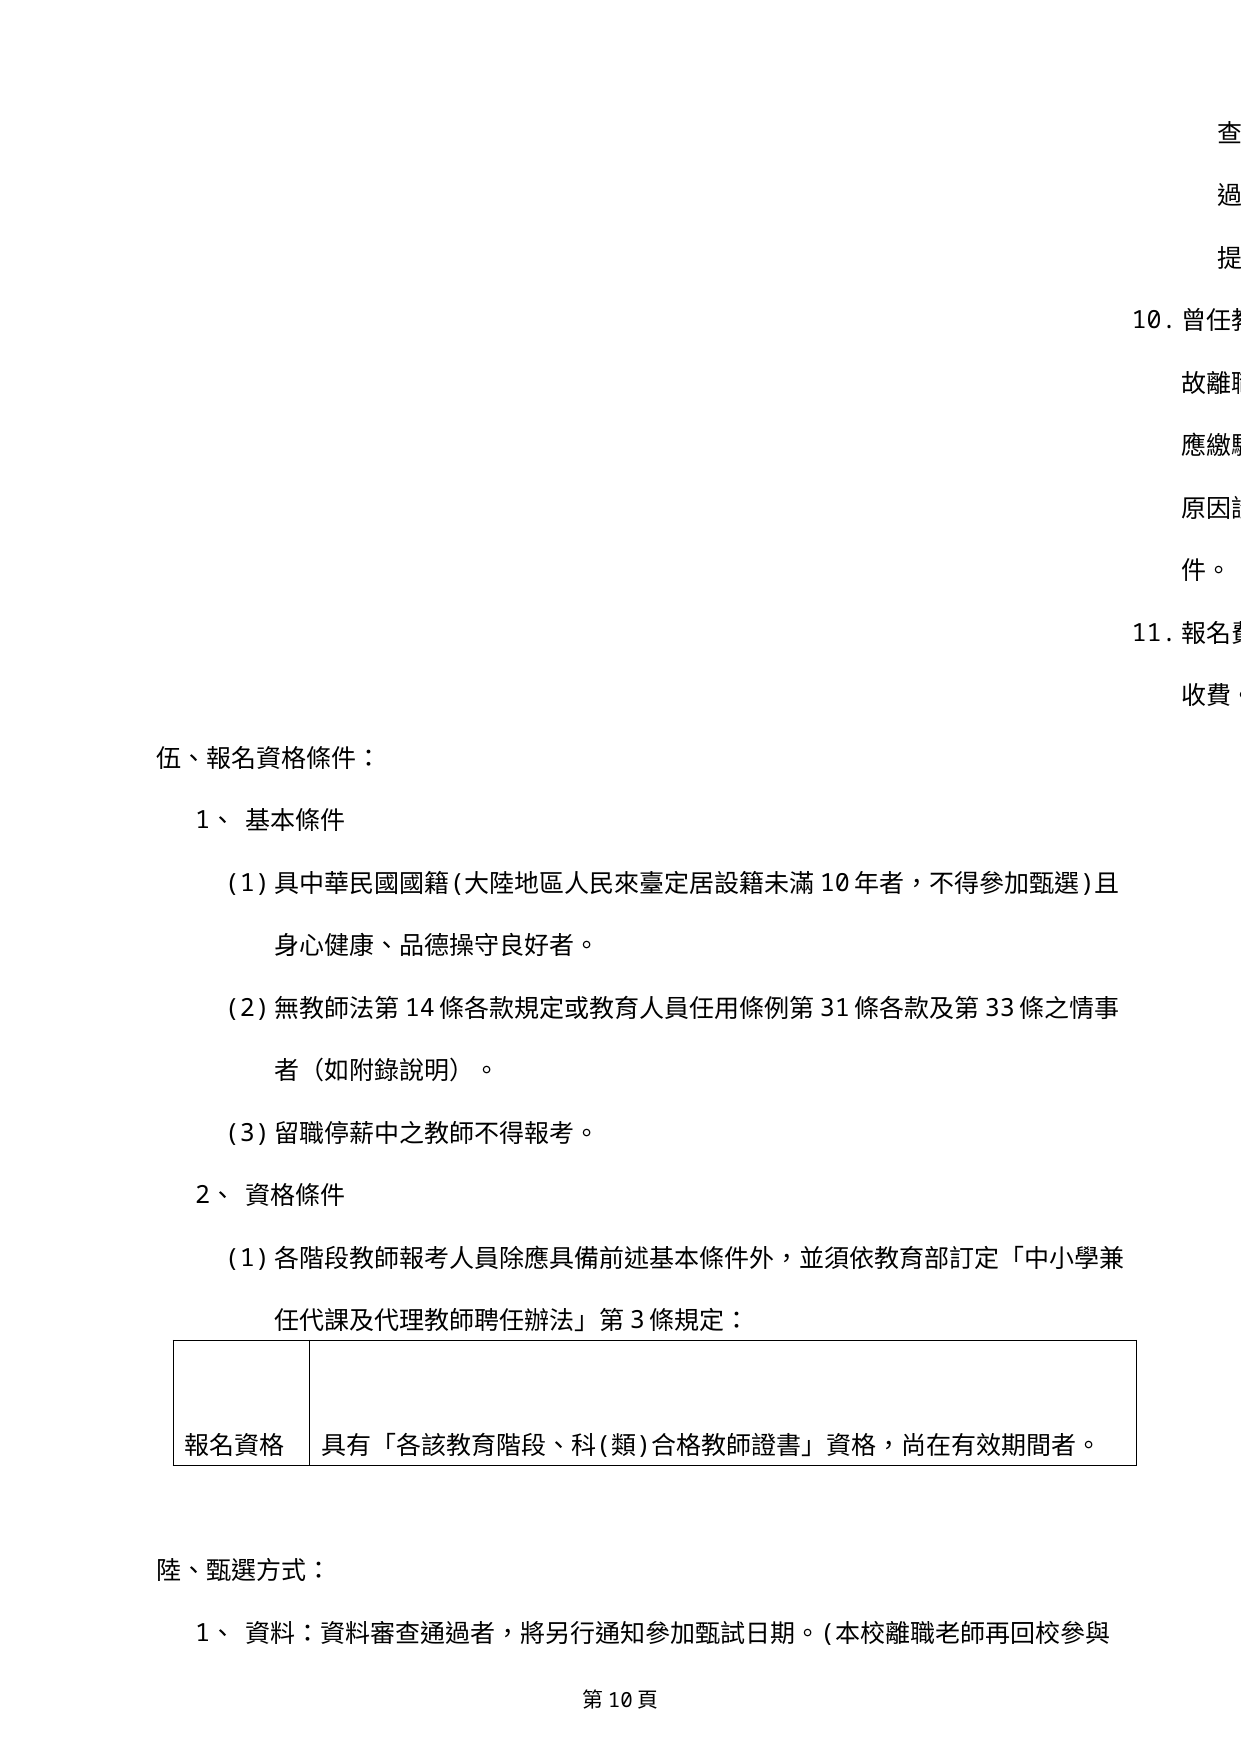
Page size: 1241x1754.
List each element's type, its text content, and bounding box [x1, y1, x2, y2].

list 資料：資料審查通過者，將另行通知參加甄試日期。(本校離職老師再回校參與 [195, 1590, 1134, 1652]
list 甄選方式： [156, 1527, 1134, 1590]
list 報名費：不收費。 [1131, 590, 1240, 715]
list 具中華民國國籍(大陸地區人民來臺定居設籍未滿10年者，不得參加甄選)且身心健康、品德操守良好者。 [224, 840, 1134, 965]
list 留職停薪中之教師不得報考。 [224, 1090, 1134, 1152]
list 身心障礙應考人得視需要，於報名時申請應考服務，但實際服務方式須視個別情形審查通過後提供。 [1131, 90, 1240, 277]
table_header 報名資格 [174, 1341, 309, 1465]
list 資格條件 [195, 1152, 1134, 1215]
list 報名資格條件： [156, 715, 1134, 777]
table_header 具有「各該教育階段、科(類)合格教師證書」資格，尚在有效期間者。 [310, 1341, 1136, 1465]
list 基本條件 [195, 777, 1134, 840]
list 各階段教師報考人員除應具備前述基本條件外，並須依教育部訂定「中小學兼任代課及代理教師聘任辦法」第3條規定： [224, 1215, 1134, 1340]
list 曾任教師因故離職者，應繳驗離職原因證明文件。 [1131, 277, 1240, 590]
list 無教師法第14條各款規定或教育人員任用條例第31條各款及第33條之情事者（如附錄說明）。 [224, 965, 1134, 1090]
